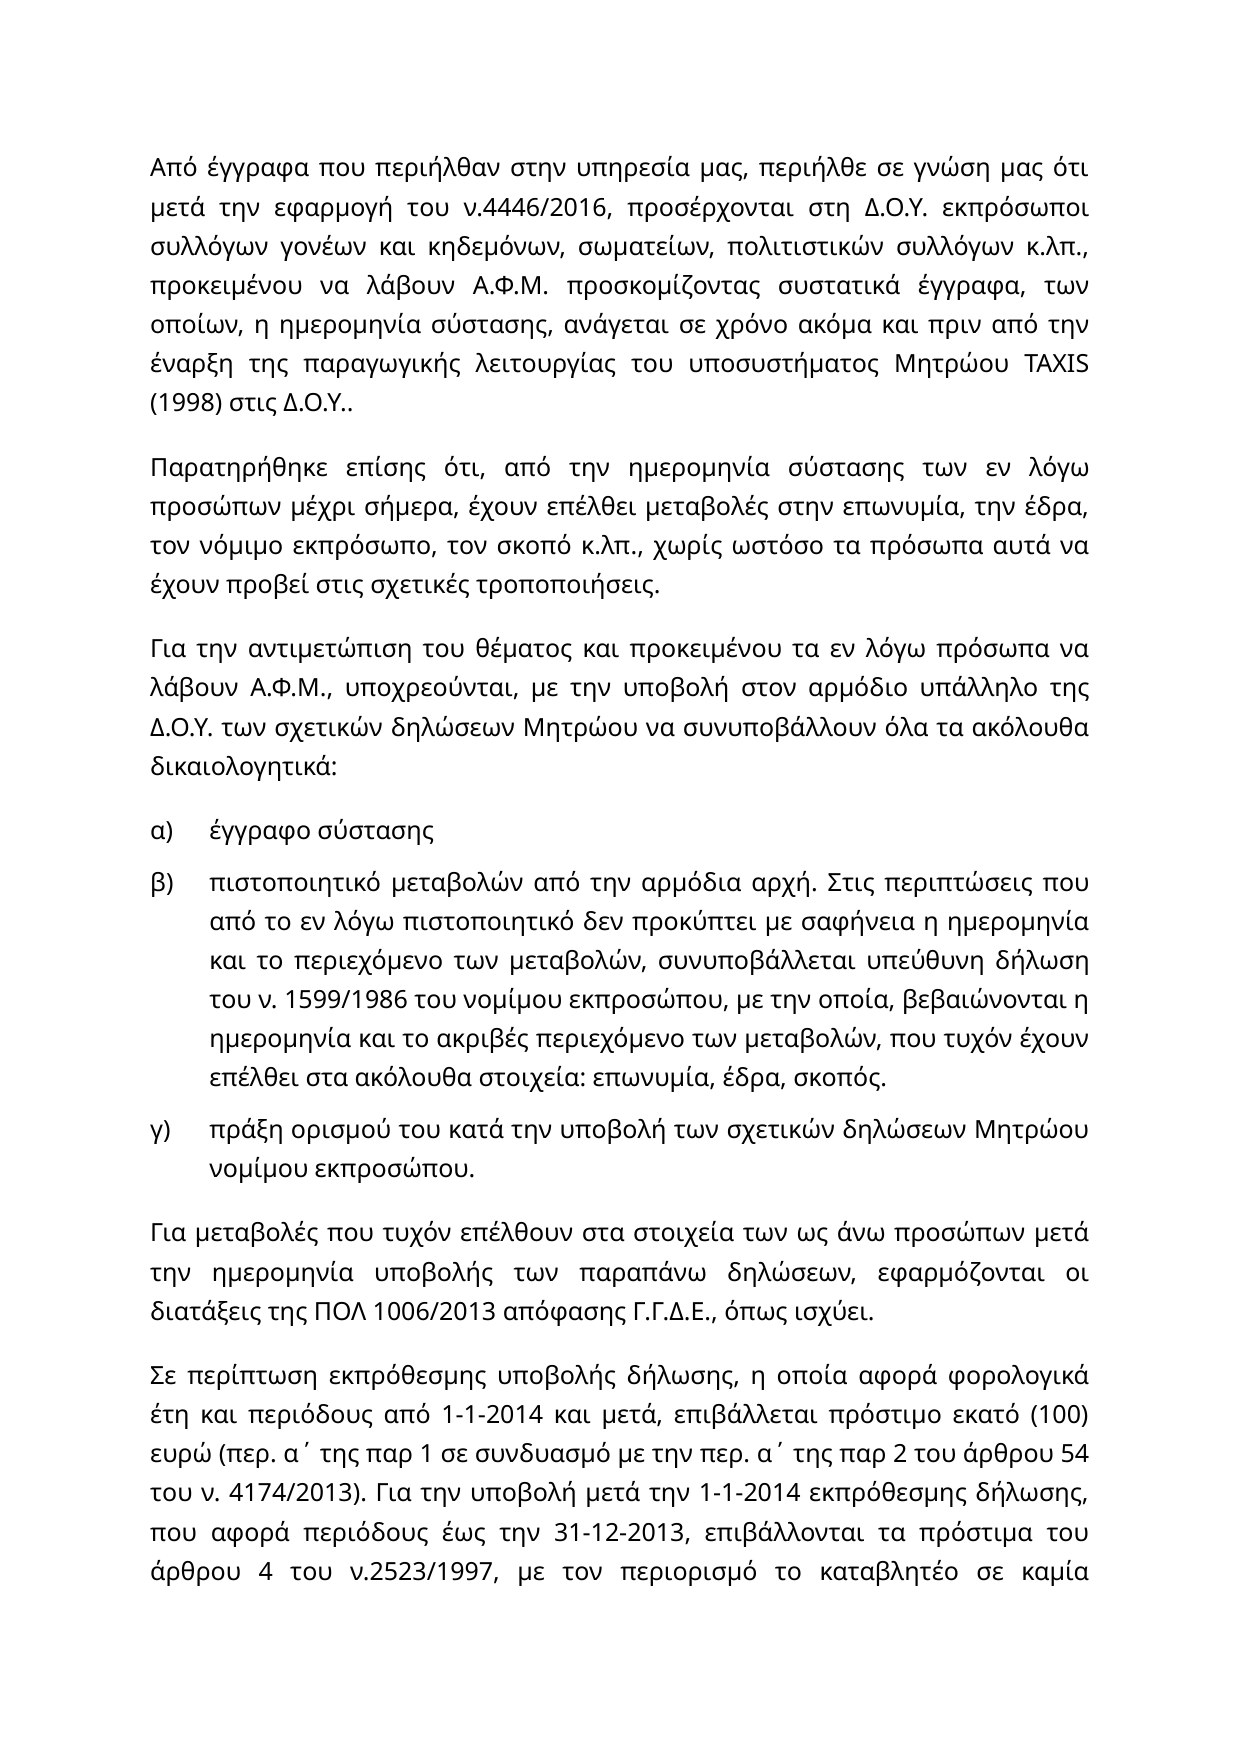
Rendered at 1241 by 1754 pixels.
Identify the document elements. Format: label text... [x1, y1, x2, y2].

text Παρατηρήθηκε επίσης ότι, από την ημερομηνία σύστασης των εν λόγω προσώπων μέχρι σήμερα, έχουν επέλθει μεταβολές στην επωνυμία, την έδρα, τον νόμιμο εκπρόσωπο, τον σκοπό κ.λπ., χωρίς ωστόσο τα πρόσωπα αυτά να έχουν προβεί στις σχετικές τροποποιήσεις. [150, 449, 1090, 601]
text Για μεταβολές που τυχόν επέλθουν στα στοιχεία των ως άνω προσώπων μετά την ημερομηνία υποβολής των παραπάνω δηλώσεων, εφαρμόζονται οι διατάξεις της ΠΟΛ 1006/2013 απόφασης Γ.Γ.Δ.Ε., όπως ισχύει. [150, 1215, 1090, 1327]
text Από έγγραφα που περιήλθαν στην υπηρεσία μας, περιήλθε σε γνώση μας ότι μετά την εφαρμογή του ν.4446/2016, προσέρχονται στη Δ.Ο.Υ. εκπρόσωποι συλλόγων γονέων και κηδεμόνων, σωματείων, πολιτιστικών συλλόγων κ.λπ., προκειμένου να λάβουν Α.Φ.Μ. προσκομίζοντας συστατικά έγγραφα, των οποίων, η ημερομηνία σύστασης, ανάγεται σε χρόνο ακόμα και πριν από την έναρξη της παραγωγικής λειτουργίας του υποσυστήματος Μητρώου TAXIS (1998) στις Δ.Ο.Υ.. [150, 150, 1090, 419]
text Σε περίπτωση εκπρόθεσμης υποβολής δήλωσης, η οποία αφορά φορολογικά έτη και περιόδους από 1-1-2014 και μετά, επιβάλλεται πρόστιμο εκατό (100) ευρώ (περ. α΄ της παρ 1 σε συνδυασμό με την περ. α΄ της παρ 2 του άρθρου 54 του ν. 4174/2013). Για την υποβολή μετά την 1-1-2014 εκπρόθεσμης δήλωσης, που αφορά περιόδους έως την 31-12-2013, επιβάλλονται τα πρόστιμα του άρθρου 4 του ν.2523/1997, με τον περιορισμό το καταβλητέο σε καμία [150, 1357, 1090, 1587]
list γ) πράξη ορισμού του κατά την υποβολή των σχετικών δηλώσεων Μητρώου νομίμου εκπροσώπου. [150, 1112, 1090, 1185]
list α) έγγραφο σύστασης [150, 812, 1090, 847]
text Για την αντιμετώπιση του θέματος και προκειμένου τα εν λόγω πρόσωπα να λάβουν Α.Φ.Μ., υποχρεούνται, με την υποβολή στον αρμόδιο υπάλληλο της Δ.Ο.Υ. των σχετικών δηλώσεων Μητρώου να συνυποβάλλουν όλα τα ακόλουθα δικαιολογητικά: [150, 631, 1090, 782]
list β) πιστοποιητικό μεταβολών από την αρμόδια αρχή. Στις περιπτώσεις που από το εν λόγω πιστοποιητικό δεν προκύπτει με σαφήνεια η ημερομηνία και το περιεχόμενο των μεταβολών, συνυποβάλλεται υπεύθυνη δήλωση του ν. 1599/1986 του νομίμου εκπροσώπου, με την οποία, βεβαιώνονται η ημερομηνία και το ακριβές περιεχόμενο των μεταβολών, που τυχόν έχουν επέλθει στα ακόλουθα στοιχεία: επωνυμία, έδρα, σκοπός. [150, 864, 1090, 1094]
